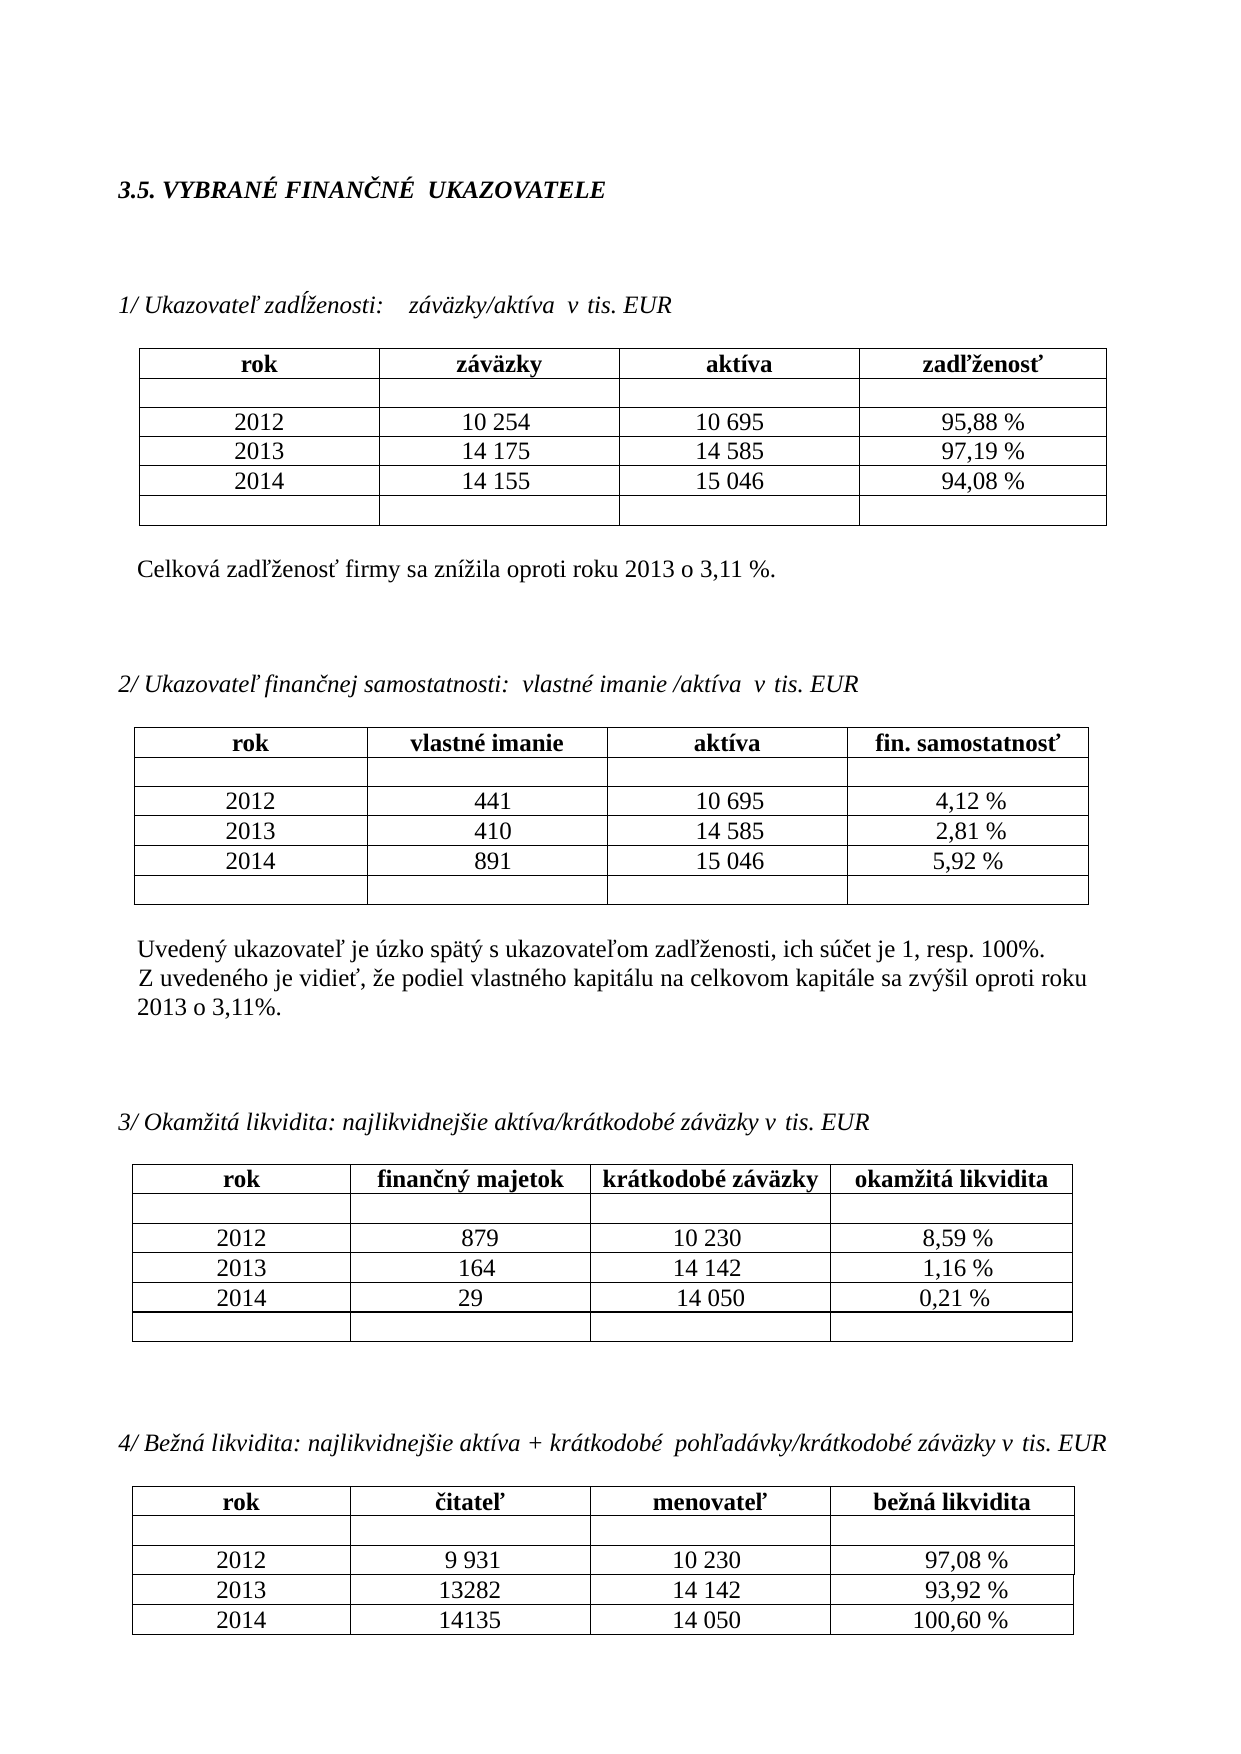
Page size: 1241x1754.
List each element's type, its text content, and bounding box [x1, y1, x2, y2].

table_cell 2013 [140, 437, 379, 465]
table_cell [380, 496, 619, 525]
table_cell 10 254 [380, 408, 619, 436]
table_cell [351, 1194, 590, 1223]
table_cell 13282 [351, 1575, 590, 1604]
table_cell [380, 379, 619, 407]
table_header menovateľ [591, 1487, 830, 1515]
table_cell [135, 758, 367, 786]
table_cell 441 [368, 787, 607, 815]
table_cell 2012 [133, 1224, 350, 1252]
table_cell 14 142 [591, 1253, 830, 1282]
table_cell 2013 [133, 1575, 350, 1604]
table_header rok [133, 1165, 350, 1193]
table_header okamžitá likvidita [831, 1165, 1072, 1193]
text 4/ Bežná likvidita: najlikvidnejšie aktíva + krátkodobé pohľadávky/krátkodobé záväzky v tis. EUR [118, 1428, 1122, 1457]
table_header zadľženosť [860, 349, 1106, 377]
table_cell 94,08 % [860, 466, 1106, 495]
text 2/ Ukazovateľ finančnej samostatnosti: vlastné imanie /aktíva v tis. EUR [118, 669, 1122, 698]
table_cell 2014 [140, 466, 379, 495]
table_cell [133, 1516, 350, 1544]
table_header záväzky [380, 349, 619, 377]
table_cell [368, 758, 607, 786]
table_cell [860, 496, 1106, 525]
table_cell 2012 [133, 1546, 350, 1574]
table_cell 0,21 % [831, 1283, 1072, 1311]
table_cell 164 [351, 1253, 590, 1282]
table_cell [608, 876, 847, 904]
table_cell 100,60 % [831, 1605, 1073, 1633]
table_header rok [140, 349, 379, 377]
table_cell 10 230 [591, 1546, 830, 1574]
table_cell [608, 758, 847, 786]
table_cell [140, 496, 379, 525]
table_cell 14 175 [380, 437, 619, 465]
text 3.5. VYBRANÉ FINANČNÉ UKAZOVATELE [118, 176, 1122, 204]
table_header krátkodobé záväzky [591, 1165, 830, 1193]
table_cell 9 931 [351, 1546, 590, 1574]
table_cell [831, 1313, 1072, 1341]
table_cell 410 [368, 816, 607, 845]
table_cell 95,88 % [860, 408, 1106, 436]
table_cell 15 046 [620, 466, 859, 495]
table_cell [831, 1194, 1072, 1223]
table_header aktíva [620, 349, 859, 377]
table_header vlastné imanie [368, 728, 607, 756]
table_cell 2012 [140, 408, 379, 436]
table_cell 879 [351, 1224, 590, 1252]
table_cell 14 155 [380, 466, 619, 495]
table_cell 14 050 [591, 1605, 830, 1633]
table_cell [133, 1194, 350, 1223]
table_cell 2014 [135, 846, 367, 874]
text Uvedený ukazovateľ je úzko spätý s ukazovateľom zadľženosti, ich súčet je 1, resp. 100%. [118, 934, 1122, 963]
table_header rok [135, 728, 367, 756]
table_header fin. samostatnosť [848, 728, 1088, 756]
text Celková zadľženosť firmy sa znížila oproti roku 2013 o 3,11 %. [118, 554, 1122, 583]
table_cell 14 585 [608, 816, 847, 845]
table_header bežná likvidita [831, 1487, 1074, 1515]
table_cell [848, 758, 1088, 786]
table_cell [591, 1313, 830, 1341]
table_cell 93,92 % [831, 1575, 1073, 1604]
table_header rok [133, 1487, 350, 1515]
table_cell [620, 496, 859, 525]
table_cell 2013 [133, 1253, 350, 1282]
table_cell 8,59 % [831, 1224, 1072, 1252]
table_cell 97,08 % [831, 1546, 1074, 1574]
table_cell 10 230 [591, 1224, 830, 1252]
table_cell [848, 876, 1088, 904]
table_cell 2013 [135, 816, 367, 845]
table_cell 29 [351, 1283, 590, 1311]
text 1/ Ukazovateľ zadĺženosti: záväzky/aktíva v tis. EUR [118, 291, 1122, 319]
table_cell [591, 1194, 830, 1223]
table_cell 14 585 [620, 437, 859, 465]
table_cell 97,19 % [860, 437, 1106, 465]
table_cell 14 050 [591, 1283, 830, 1311]
table_header čitateľ [351, 1487, 590, 1515]
table_cell 891 [368, 846, 607, 874]
table_header aktíva [608, 728, 847, 756]
table_cell [591, 1516, 830, 1544]
table_cell 10 695 [620, 408, 859, 436]
table_cell [620, 379, 859, 407]
table_cell 2014 [133, 1283, 350, 1311]
table_cell [140, 379, 379, 407]
table_cell 5,92 % [848, 846, 1088, 874]
table_cell 2,81 % [848, 816, 1088, 845]
table_cell 4,12 % [848, 787, 1088, 815]
table_cell [368, 876, 607, 904]
table_cell 10 695 [608, 787, 847, 815]
table_cell 14 142 [591, 1575, 830, 1604]
text Z uvedeného je vidieť, že podiel vlastného kapitálu na celkovom kapitále sa zvýšil oproti roku 2013 o 3,11%. [118, 963, 1122, 1020]
table_cell 2012 [135, 787, 367, 815]
table_cell 15 046 [608, 846, 847, 874]
text 3/ Okamžitá likvidita: najlikvidnejšie aktíva/krátkodobé záväzky v tis. EUR [118, 1107, 1122, 1135]
table_cell [133, 1313, 350, 1341]
table_cell [351, 1516, 590, 1544]
table_cell [860, 379, 1106, 407]
table_cell [831, 1516, 1074, 1544]
table_cell [351, 1313, 590, 1341]
table_cell 14135 [351, 1605, 590, 1633]
table_cell 2014 [133, 1605, 350, 1633]
table_header finančný majetok [351, 1165, 590, 1193]
table_cell 1,16 % [831, 1253, 1072, 1282]
table_cell [135, 876, 367, 904]
